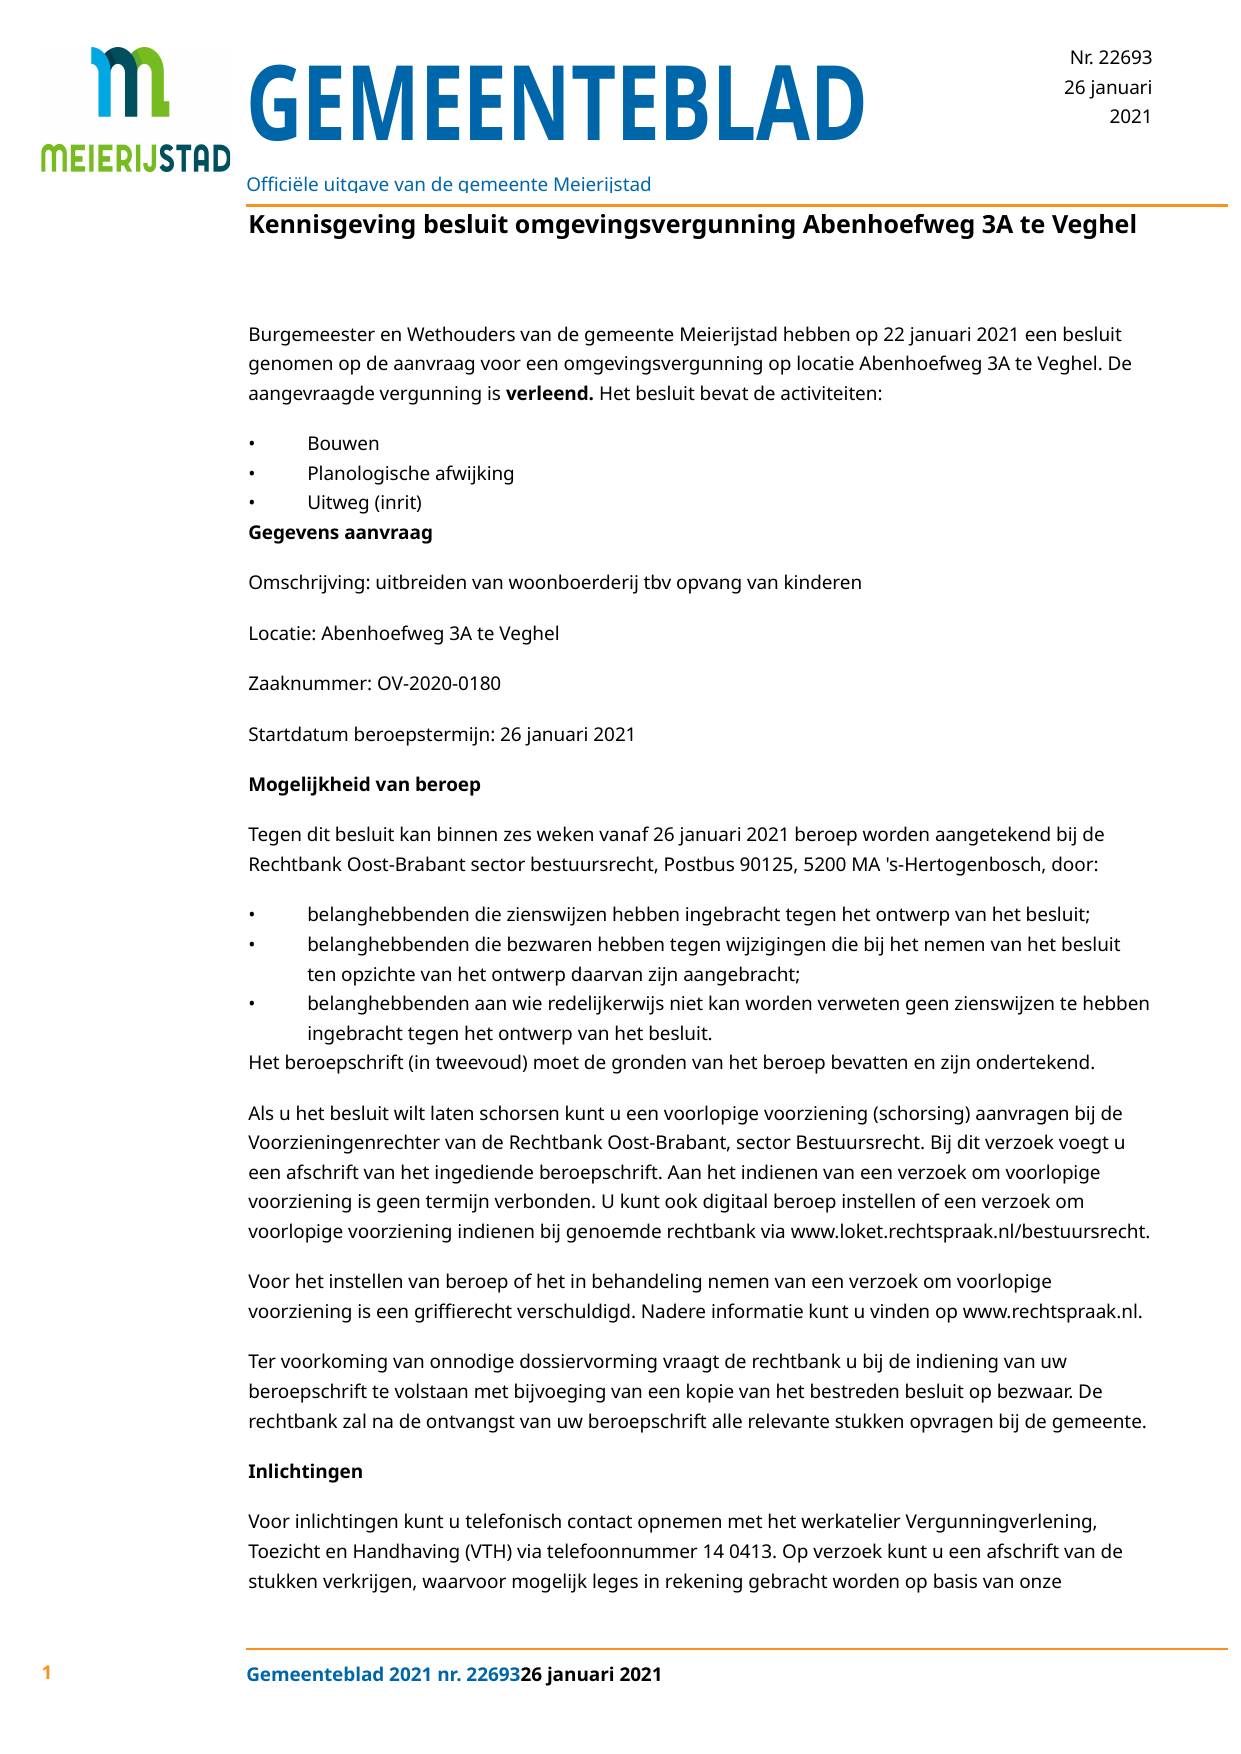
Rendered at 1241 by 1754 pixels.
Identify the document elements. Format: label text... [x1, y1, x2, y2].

list Bouwen [248, 430, 1152, 456]
text Kennisgeving besluit omgevingsvergunning Abenhoefweg 3A te Veghel [248, 207, 1152, 241]
text Het beroepschrift (in tweevoud) moet de gronden van het beroep bevatten en zijn ondertekend. [248, 1049, 1152, 1075]
text Startdatum beroepstermijn: 26 januari 2021 [248, 721, 1152, 746]
text Mogelijkheid van beroep [248, 771, 1152, 797]
text Zaaknummer: OV-2020-0180 [248, 670, 1152, 696]
text Locatie: Abenhoefweg 3A te Veghel [248, 620, 1152, 646]
text Inlichtingen [248, 1458, 1152, 1484]
text Gegevens aanvraag [248, 519, 1152, 545]
picture [41, 47, 231, 172]
text Ter voorkoming van onnodige dossiervorming vraagt de rechtbank u bij de indiening van uw beroepschrift te volstaan met bijvoeging van een kopie van het bestreden besluit op bezwaar. De rechtbank zal na de ontvangst van uw beroepschrift alle relevante stukken opvragen bij de gemeente. [248, 1349, 1152, 1433]
list Uitweg (inrit) [248, 489, 1152, 515]
text Voor inlichtingen kunt u telefonisch contact opnemen met het werkatelier Vergunningverlening, Toezicht en Handhaving (VTH) via telefoonnummer 14 0413. Op verzoek kunt u een afschrift van de stukken verkrijgen, waarvoor mogelijk leges in rekening gebracht worden op basis van onze [248, 1509, 1152, 1593]
list Planologische afwijking [248, 460, 1152, 486]
text Voor het instellen van beroep of het in behandeling nemen van een verzoek om voorlopige voorziening is een griffierecht verschuldigd. Nadere informatie kunt u vinden op www.rechtspraak.nl. [248, 1269, 1152, 1324]
text Burgemeester en Wethouders van de gemeente Meierijstad hebben op 22 januari 2021 een besluit genomen op de aanvraag voor een omgevingsvergunning op locatie Abenhoefweg 3A te Veghel. De aangevraagde vergunning is verleend. Het besluit bevat de activiteiten: [248, 321, 1152, 406]
text Als u het besluit wilt laten schorsen kunt u een voorlopige voorziening (schorsing) aanvragen bij de Voorzieningenrechter van de Rechtbank Oost-Brabant, sector Bestuursrecht. Bij dit verzoek voegt u een afschrift van het ingediende beroepschrift. Aan het indienen van een verzoek om voorlopige voorziening is geen termijn verbonden. U kunt ook digitaal beroep instellen of een verzoek om voorlopige voorziening indienen bij genoemde rechtbank via www.loket.rechtspraak.nl/bestuursrecht. [248, 1100, 1152, 1244]
text Tegen dit besluit kan binnen zes weken vanaf 26 januari 2021 beroep worden aangetekend bij de Rechtbank Oost-Brabant sector bestuursrecht, Postbus 90125, 5200 MA 's-Hertogenbosch, door: [248, 822, 1152, 877]
list belanghebbenden die zienswijzen hebben ingebracht tegen het ontwerp van het besluit; [248, 902, 1152, 927]
text Omschrijving: uitbreiden van woonboerderij tbv opvang van kinderen [248, 569, 1152, 595]
list belanghebbenden aan wie redelijkerwijs niet kan worden verweten geen zienswijzen te hebben ingebracht tegen het ontwerp van het besluit. [248, 990, 1152, 1046]
list belanghebbenden die bezwaren hebben tegen wijzigingen die bij het nemen van het besluit ten opzichte van het ontwerp daarvan zijn aangebracht; [248, 931, 1152, 986]
